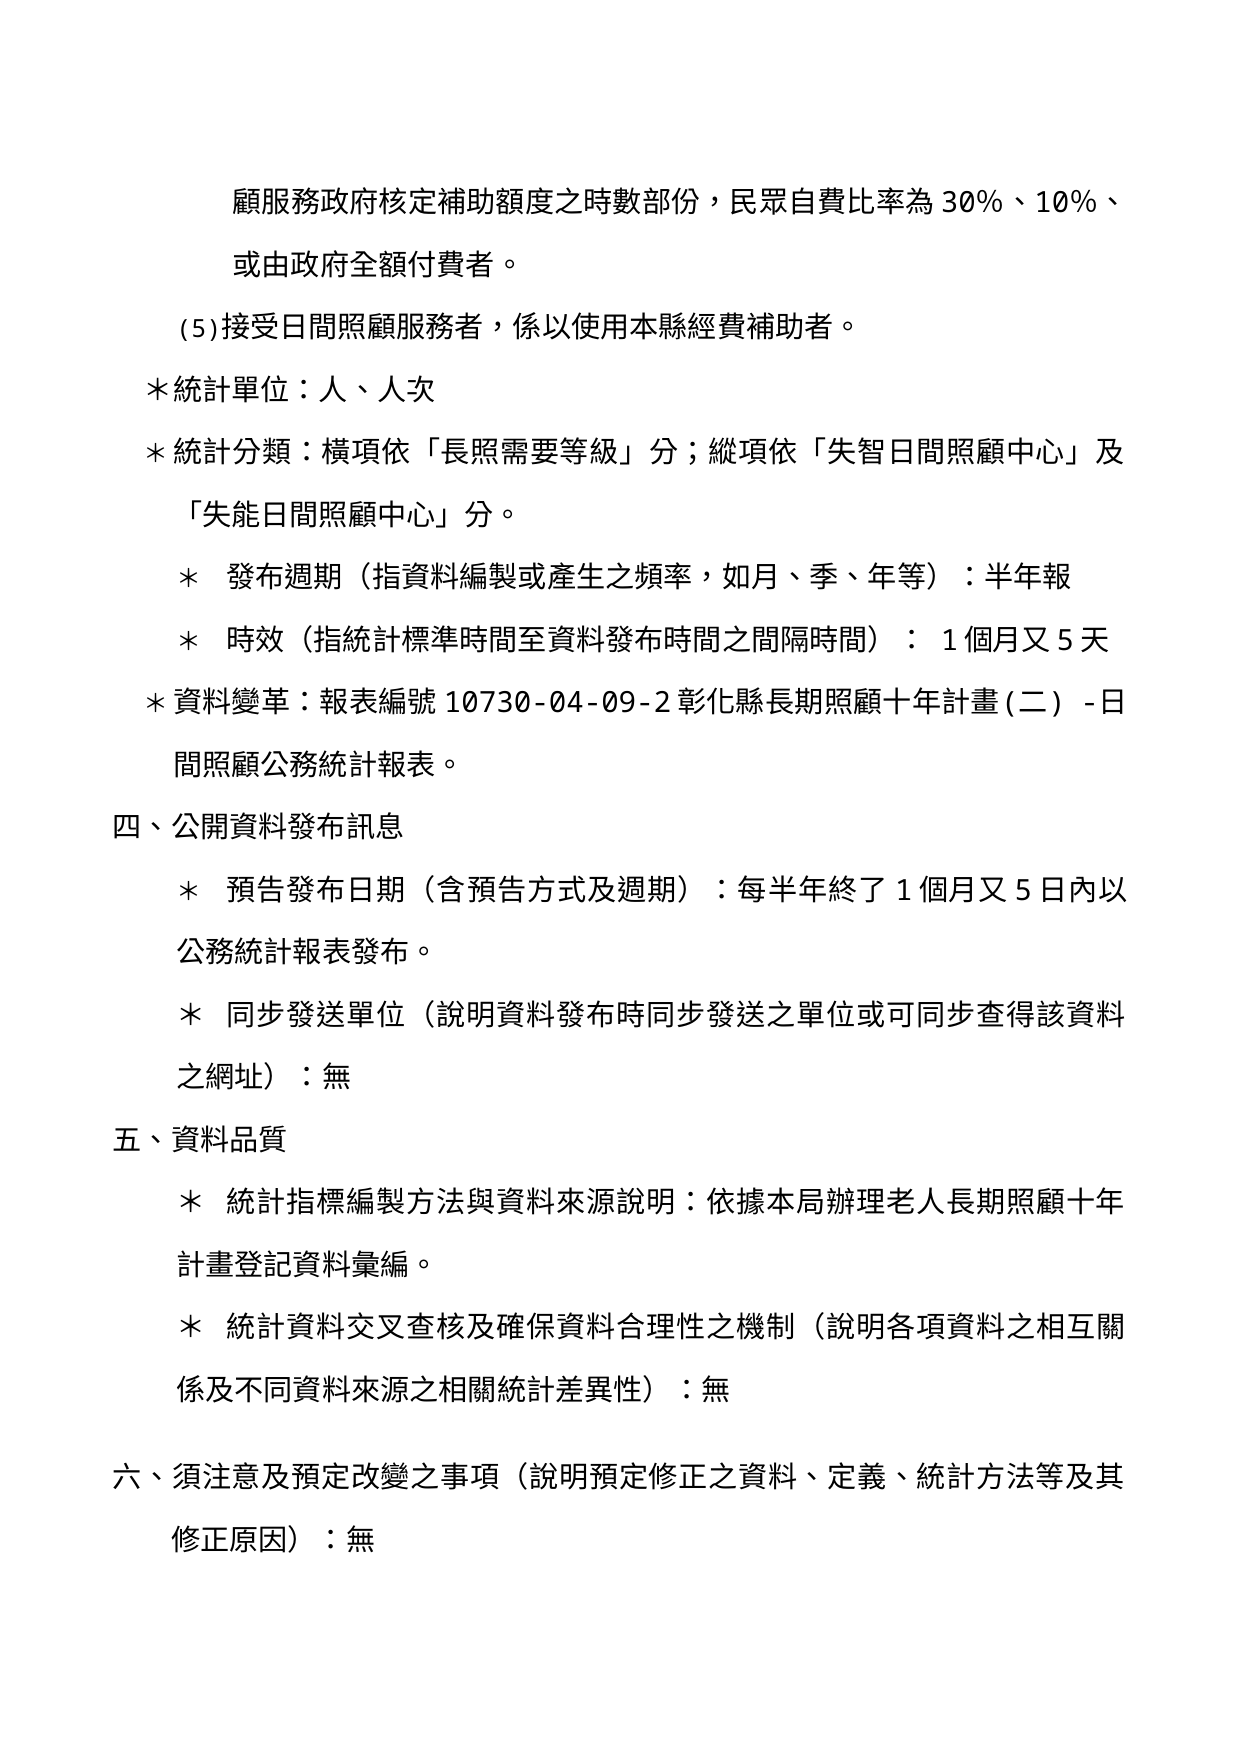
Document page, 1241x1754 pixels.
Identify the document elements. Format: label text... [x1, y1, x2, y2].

list 統計分類：橫項依「長照需要等級」分；縱項依「失智日間照顧中心」及「失能日間照顧中心」分。 [143, 408, 1128, 533]
text 四、公開資料發布訊息 [112, 783, 1128, 846]
text 顧服務政府核定補助額度之時數部份，民眾自費比率為30％、10％、或由政府全額付費者。 [232, 158, 1128, 283]
text 五、資料品質 [112, 1096, 1128, 1158]
list 統計單位：人、人次 [143, 346, 1128, 408]
list 預告發布日期（含預告方式及週期）：每半年終了1個月又5日內以公務統計報表發布。 [176, 846, 1128, 971]
list 發布週期（指資料編製或產生之頻率，如月、季、年等）：半年報 [176, 533, 1128, 596]
list 統計指標編製方法與資料來源說明：依據本局辦理老人長期照顧十年計畫登記資料彙編。 [176, 1158, 1128, 1283]
list 時效（指統計標準時間至資料發布時間之間隔時間）： 1個月又5天 [176, 596, 1128, 658]
list 統計資料交叉查核及確保資料合理性之機制（說明各項資料之相互關係及不同資料來源之相關統計差異性）：無 [176, 1283, 1128, 1408]
list 資料變革：報表編號10730-04-09-2彰化縣長期照顧十年計畫(二) -日間照顧公務統計報表。 [143, 658, 1128, 783]
text 六、須注意及預定改變之事項（說明預定修正之資料、定義、統計方法等及其修正原因）：無 [112, 1433, 1128, 1558]
list 同步發送單位（說明資料發布時同步發送之單位或可同步查得該資料之網址）：無 [176, 971, 1128, 1096]
list 接受日間照顧服務者，係以使用本縣經費補助者。 [176, 283, 1128, 346]
